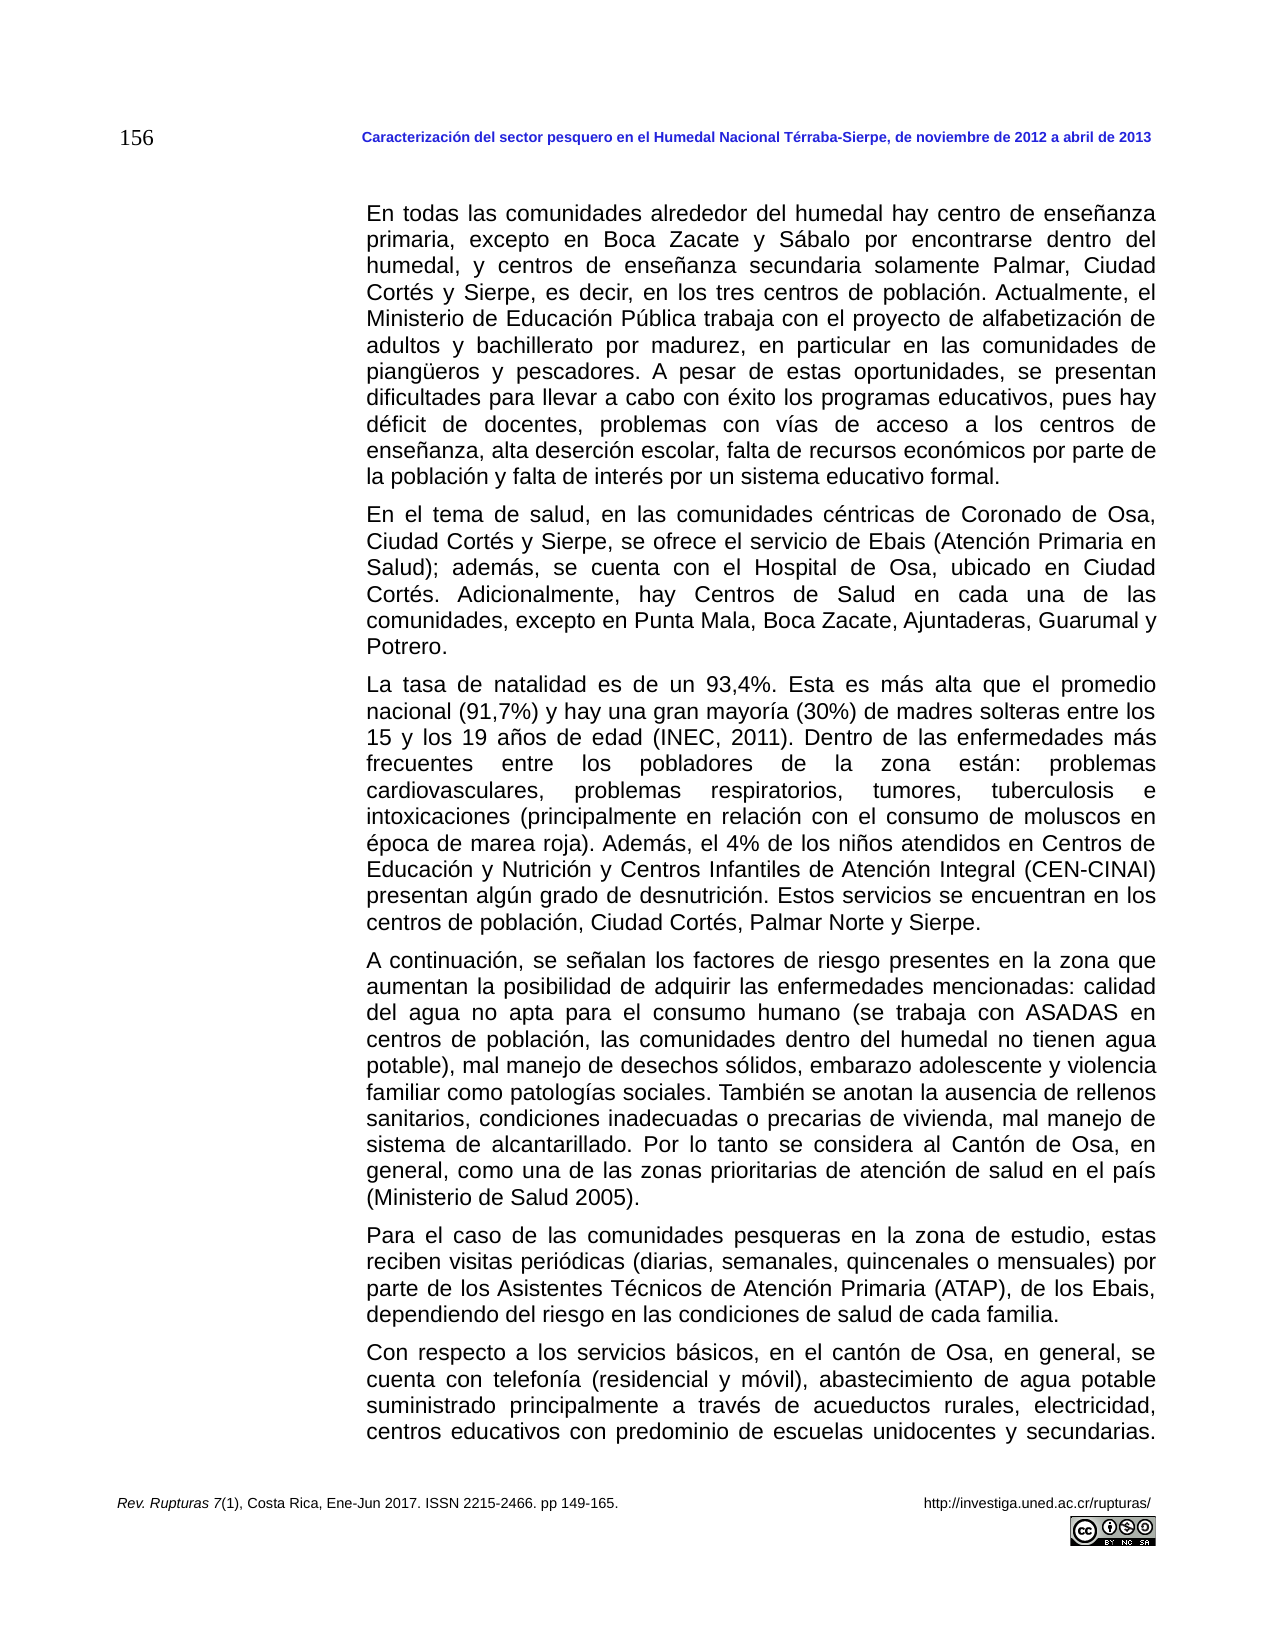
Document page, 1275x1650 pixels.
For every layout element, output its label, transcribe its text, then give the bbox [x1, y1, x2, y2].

picture [1070, 1516, 1156, 1546]
text Para el caso de las comunidades pesqueras en la zona de estudio, estas reciben visitas periódicas (diarias, semanales, quincenales o mensuales) por parte de los Asistentes Técnicos de Atención Primaria (ATAP), de los Ebais, dependiendo del riesgo en las condiciones de salud de cada familia. [366, 1222, 1157, 1327]
text En el tema de salud, en las comunidades céntricas de Coronado de Osa, Ciudad Cortés y Sierpe, se ofrece el servicio de Ebais (Atención Primaria en Salud); además, se cuenta con el Hospital de Osa, ubicado en Ciudad Cortés. Adicionalmente, hay Centros de Salud en cada una de las comunidades, excepto en Punta Mala, Boca Zacate, Ajuntaderas, Guarumal y Potrero. [366, 501, 1157, 659]
text Con respecto a los servicios básicos, en el cantón de Osa, en general, se cuenta con telefonía (residencial y móvil), abastecimiento de agua potable suministrado principalmente a través de acueductos rurales, electricidad, centros educativos con predominio de escuelas unidocentes y secundarias. [366, 1339, 1157, 1444]
text A continuación, se señalan los factores de riesgo presentes en la zona que aumentan la posibilidad de adquirir las enfermedades mencionadas: calidad del agua no apta para el consumo humano (se trabaja con ASADAS en centros de población, las comunidades dentro del humedal no tienen agua potable), mal manejo de desechos sólidos, embarazo adolescente y violencia familiar como patologías sociales. También se anotan la ausencia de rellenos sanitarios, condiciones inadecuadas o precarias de vivienda, mal manejo de sistema de alcantarillado. Por lo tanto se considera al Cantón de Osa, en general, como una de las zonas prioritarias de atención de salud en el país (Ministerio de Salud 2005). [366, 947, 1157, 1210]
text La tasa de natalidad es de un 93,4%. Esta es más alta que el promedio nacional (91,7%) y hay una gran mayoría (30%) de madres solteras entre los 15 y los 19 años de edad (INEC, 2011). Dentro de las enfermedades más frecuentes entre los pobladores de la zona están: problemas cardiovasculares, problemas respiratorios, tumores, tuberculosis e intoxicaciones (principalmente en relación con el consumo de moluscos en época de marea roja). Además, el 4% de los niños atendidos en Centros de Educación y Nutrición y Centros Infantiles de Atención Integral (CEN-CINAI) presentan algún grado de desnutrición. Estos servicios se encuentran en los centros de población, Ciudad Cortés, Palmar Norte y Sierpe. [366, 671, 1157, 935]
text En todas las comunidades alrededor del humedal hay centro de enseñanza primaria, excepto en Boca Zacate y Sábalo por encontrarse dentro del humedal, y centros de enseñanza secundaria solamente Palmar, Ciudad Cortés y Sierpe, es decir, en los tres centros de población. Actualmente, el Ministerio de Educación Pública trabaja con el proyecto de alfabetización de adultos y bachillerato por madurez, en particular en las comunidades de piangüeros y pescadores. A pesar de estas oportunidades, se presentan dificultades para llevar a cabo con éxito los programas educativos, pues hay déficit de docentes, problemas con vías de acceso a los centros de enseñanza, alta deserción escolar, falta de recursos económicos por parte de la población y falta de interés por un sistema educativo formal. [366, 200, 1157, 490]
